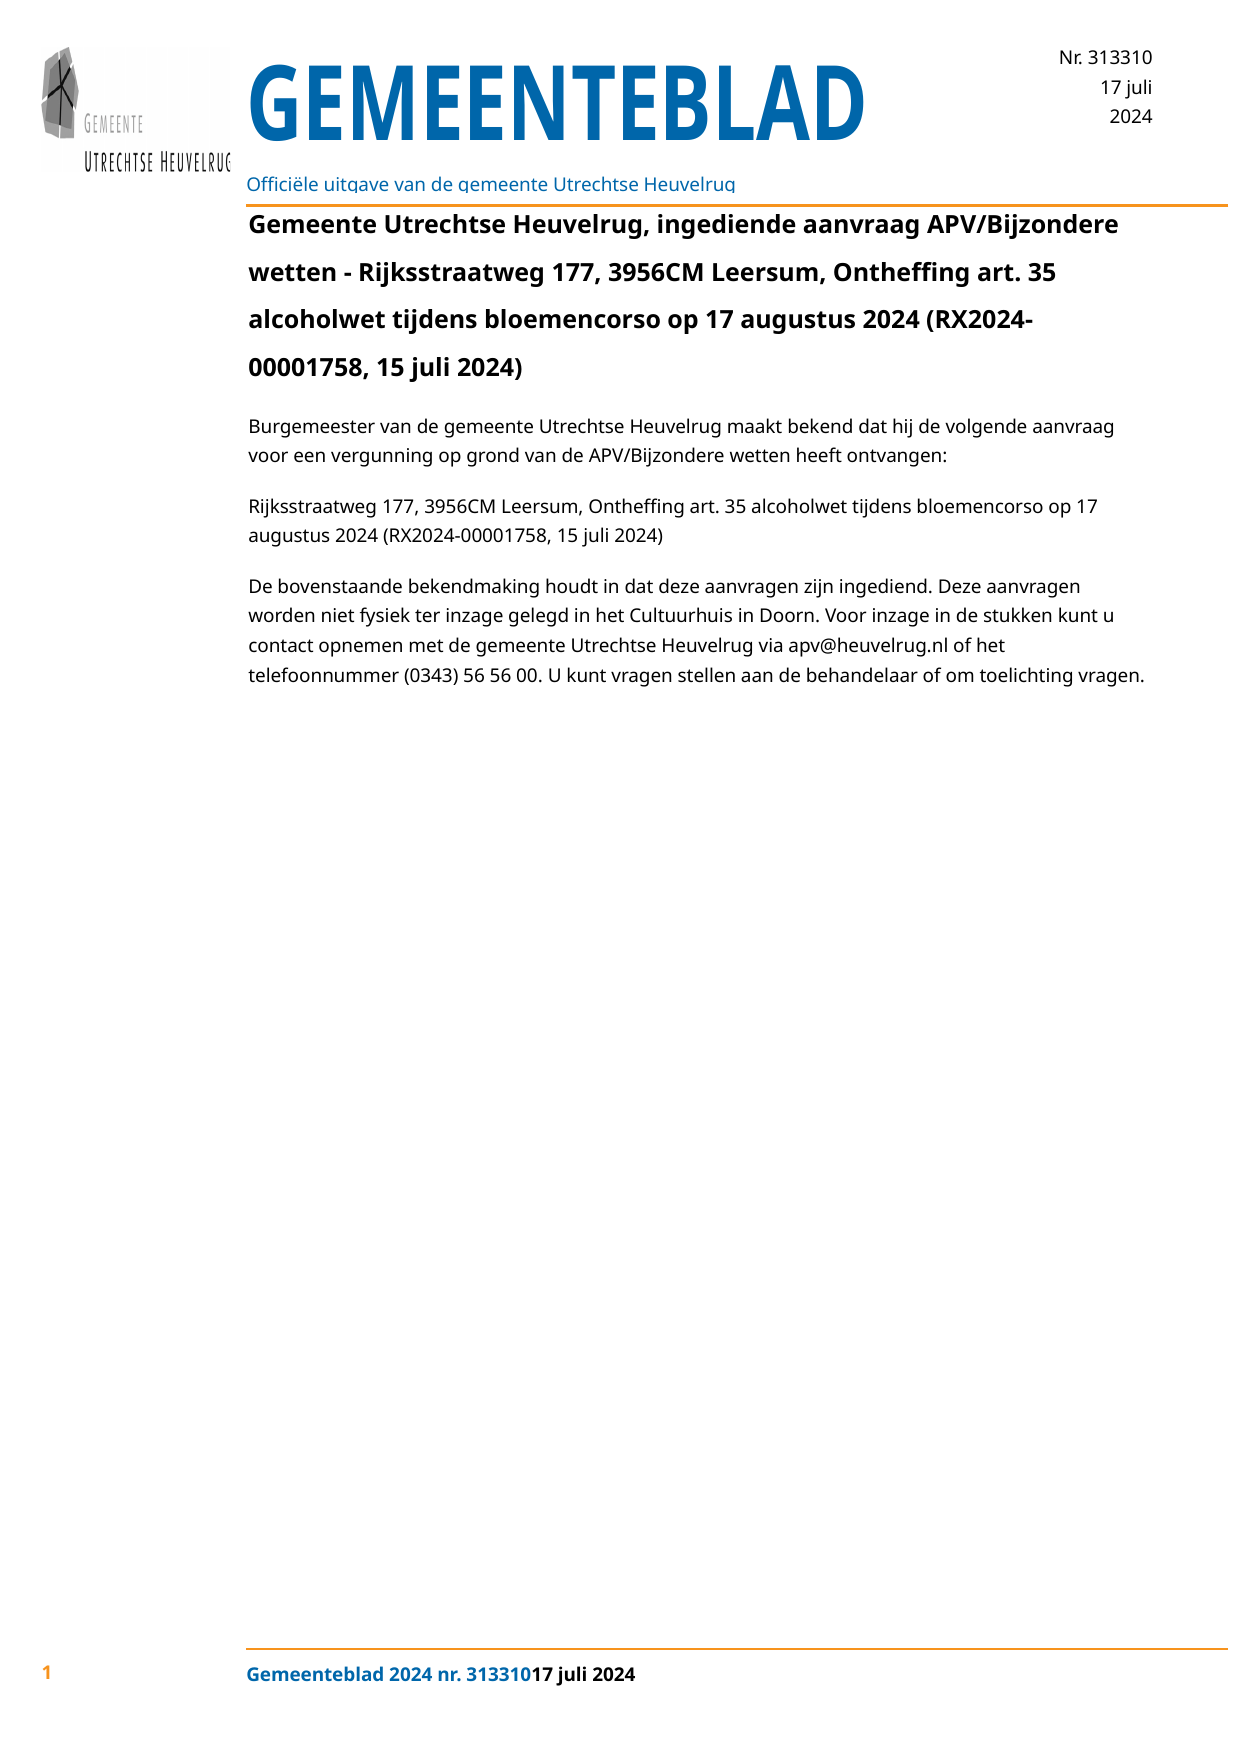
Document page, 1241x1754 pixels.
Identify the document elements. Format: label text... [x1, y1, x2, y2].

text Gemeente Utrechtse Heuvelrug, ingediende aanvraag APV/Bijzondere wetten - Rijksstraatweg 177, 3956CM Leersum, Ontheffing art. 35 alcoholwet tijdens bloemencorso op 17 augustus 2024 (RX2024-00001758, 15 juli 2024) [248, 207, 1152, 384]
text De bovenstaande bekendmaking houdt in dat deze aanvragen zijn ingediend. Deze aanvragen worden niet fysiek ter inzage gelegd in het Cultuurhuis in Doorn. Voor inzage in de stukken kunt u contact opnemen met de gemeente Utrechtse Heuvelrug via apv@heuvelrug.nl of het telefoonnummer (0343) 56 56 00. U kunt vragen stellen aan de behandelaar of om toelichting vragen. [248, 573, 1152, 688]
text Burgemeester van de gemeente Utrechtse Heuvelrug maakt bekend dat hij de volgende aanvraag voor een vergunning op grond van de APV/Bijzondere wetten heeft ontvangen: [248, 413, 1152, 468]
text Rijksstraatweg 177, 3956CM Leersum, Ontheffing art. 35 alcoholwet tijdens bloemencorso op 17 augustus 2024 (RX2024-00001758, 15 juli 2024) [248, 493, 1152, 548]
picture [41, 47, 231, 172]
